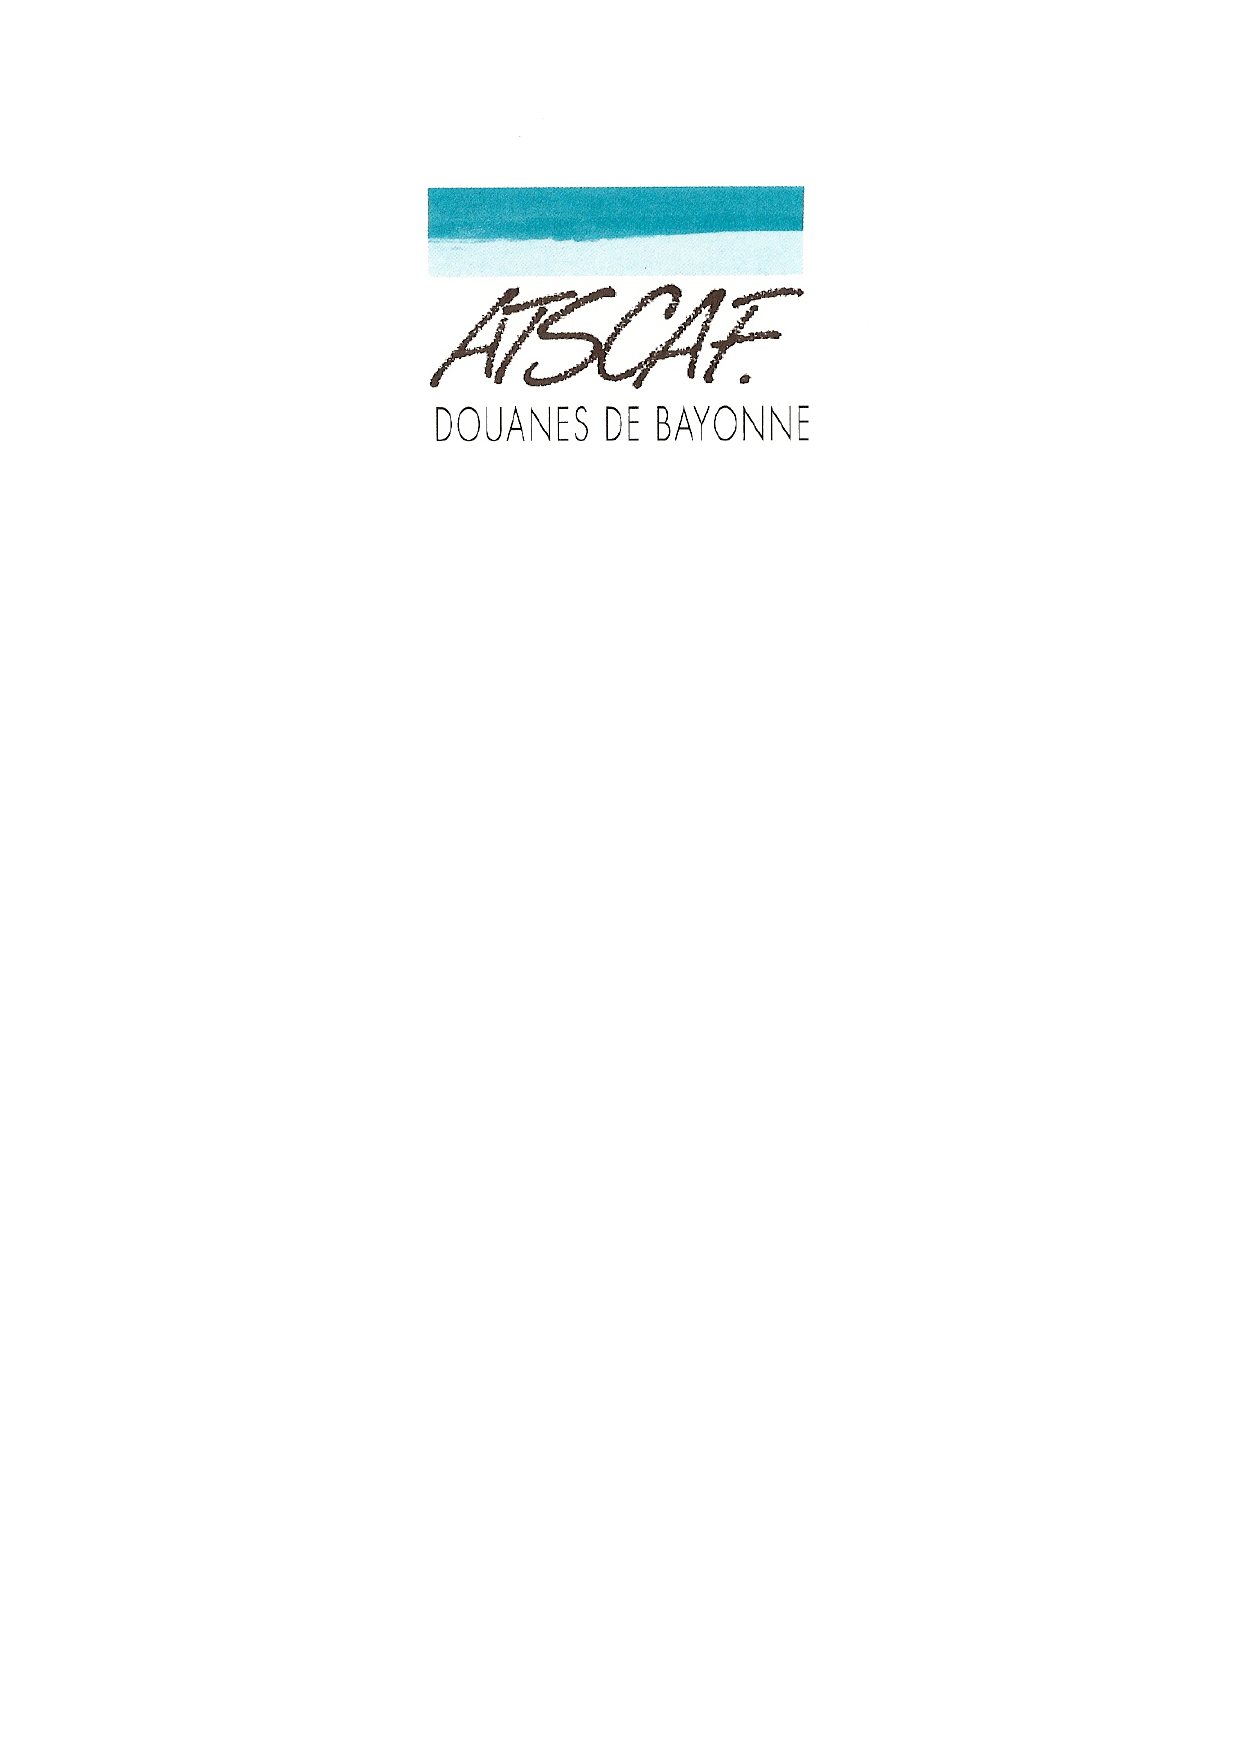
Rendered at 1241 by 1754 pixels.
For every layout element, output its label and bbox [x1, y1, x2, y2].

picture [370, 118, 870, 494]
